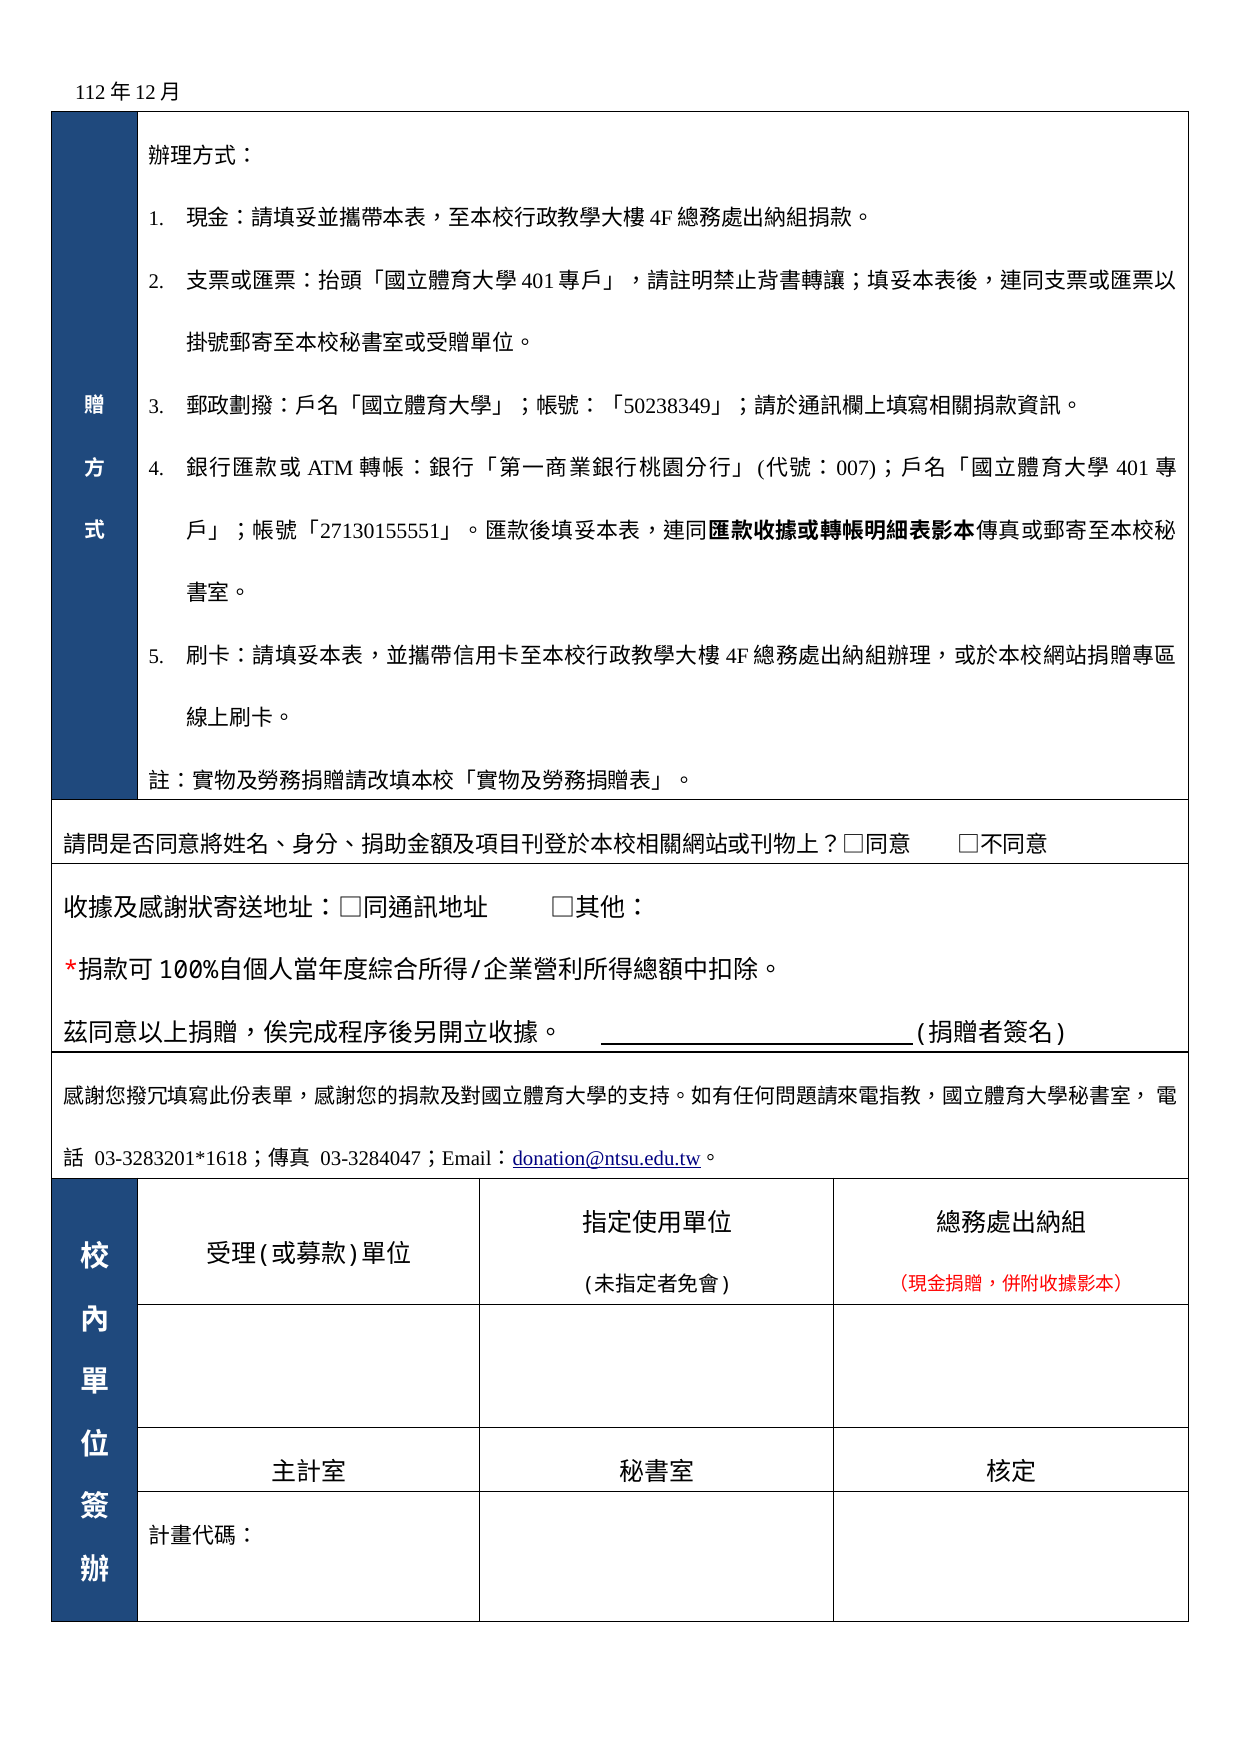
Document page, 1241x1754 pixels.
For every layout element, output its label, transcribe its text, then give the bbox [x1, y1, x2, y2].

table_cell 受理(或募款)單位 [138, 1179, 479, 1303]
table_cell [834, 1305, 1188, 1427]
table_cell 核定 [834, 1428, 1188, 1491]
table_cell 贈方式 [52, 112, 137, 799]
table_cell 收據及感謝狀寄送地址：□同通訊地址 □其他： *捐款可100%自個人當年度綜合所得/企業營利所得總額中扣除。 茲同意以上捐贈，俟完成程序後另開立收據。 (捐贈者簽名) [52, 864, 1188, 1051]
table_cell 校內單位簽辦 [52, 1179, 137, 1621]
table_cell 辦理方式： 現金：請填妥並攜帶本表，至本校行政教學大樓4F總務處出納組捐款。 支票或匯票：抬頭「國立體育大學401專戶」，請註明禁止背書轉讓；填妥本表後，連同支票或匯票以掛號郵寄至本校秘書室或受贈單位。 郵政劃撥：戶名「國立體育大學」；帳號：「50238349」；請於通訊欄上填寫相關捐款資訊。 銀行匯款或ATM轉帳：銀行「第一商業銀行桃園分行」(代號：007)；戶名「國立體育大學401專戶」；帳號「27130155551」。匯款後填妥本表，連同匯款收據或轉帳明細表影本傳真或郵寄至本校秘書室。 刷卡：請填妥本表，並攜帶信用卡至本校行政教學大樓4F總務處出納組辦理，或於本校網站捐贈專區線上刷卡。 註：實物及勞務捐贈請改填本校「實物及勞務捐贈表」。 [138, 112, 1188, 799]
table_cell [834, 1492, 1188, 1621]
table_cell 指定使用單位 (未指定者免會) [480, 1179, 833, 1303]
table_cell [480, 1492, 833, 1621]
table_cell 主計室 [138, 1428, 479, 1491]
table_cell 感謝您撥冗填寫此份表單，感謝您的捐款及對國立體育大學的支持。如有任何問題請來電指教，國立體育大學秘書室，電話 03-3283201*1618；傳真 03-3284047；Email：donation@ntsu.edu.tw。 [52, 1053, 1188, 1177]
table_cell 總務處出納組 （現金捐贈，併附收據影本） [834, 1179, 1188, 1303]
table_cell 秘書室 [480, 1428, 833, 1491]
table_cell [138, 1305, 479, 1427]
table_cell 請問是否同意將姓名、身分、捐助金額及項目刊登於本校相關網站或刊物上？□同意 □不同意 [52, 800, 1188, 863]
table_cell [480, 1305, 833, 1427]
table_cell 計畫代碼： [138, 1492, 479, 1621]
